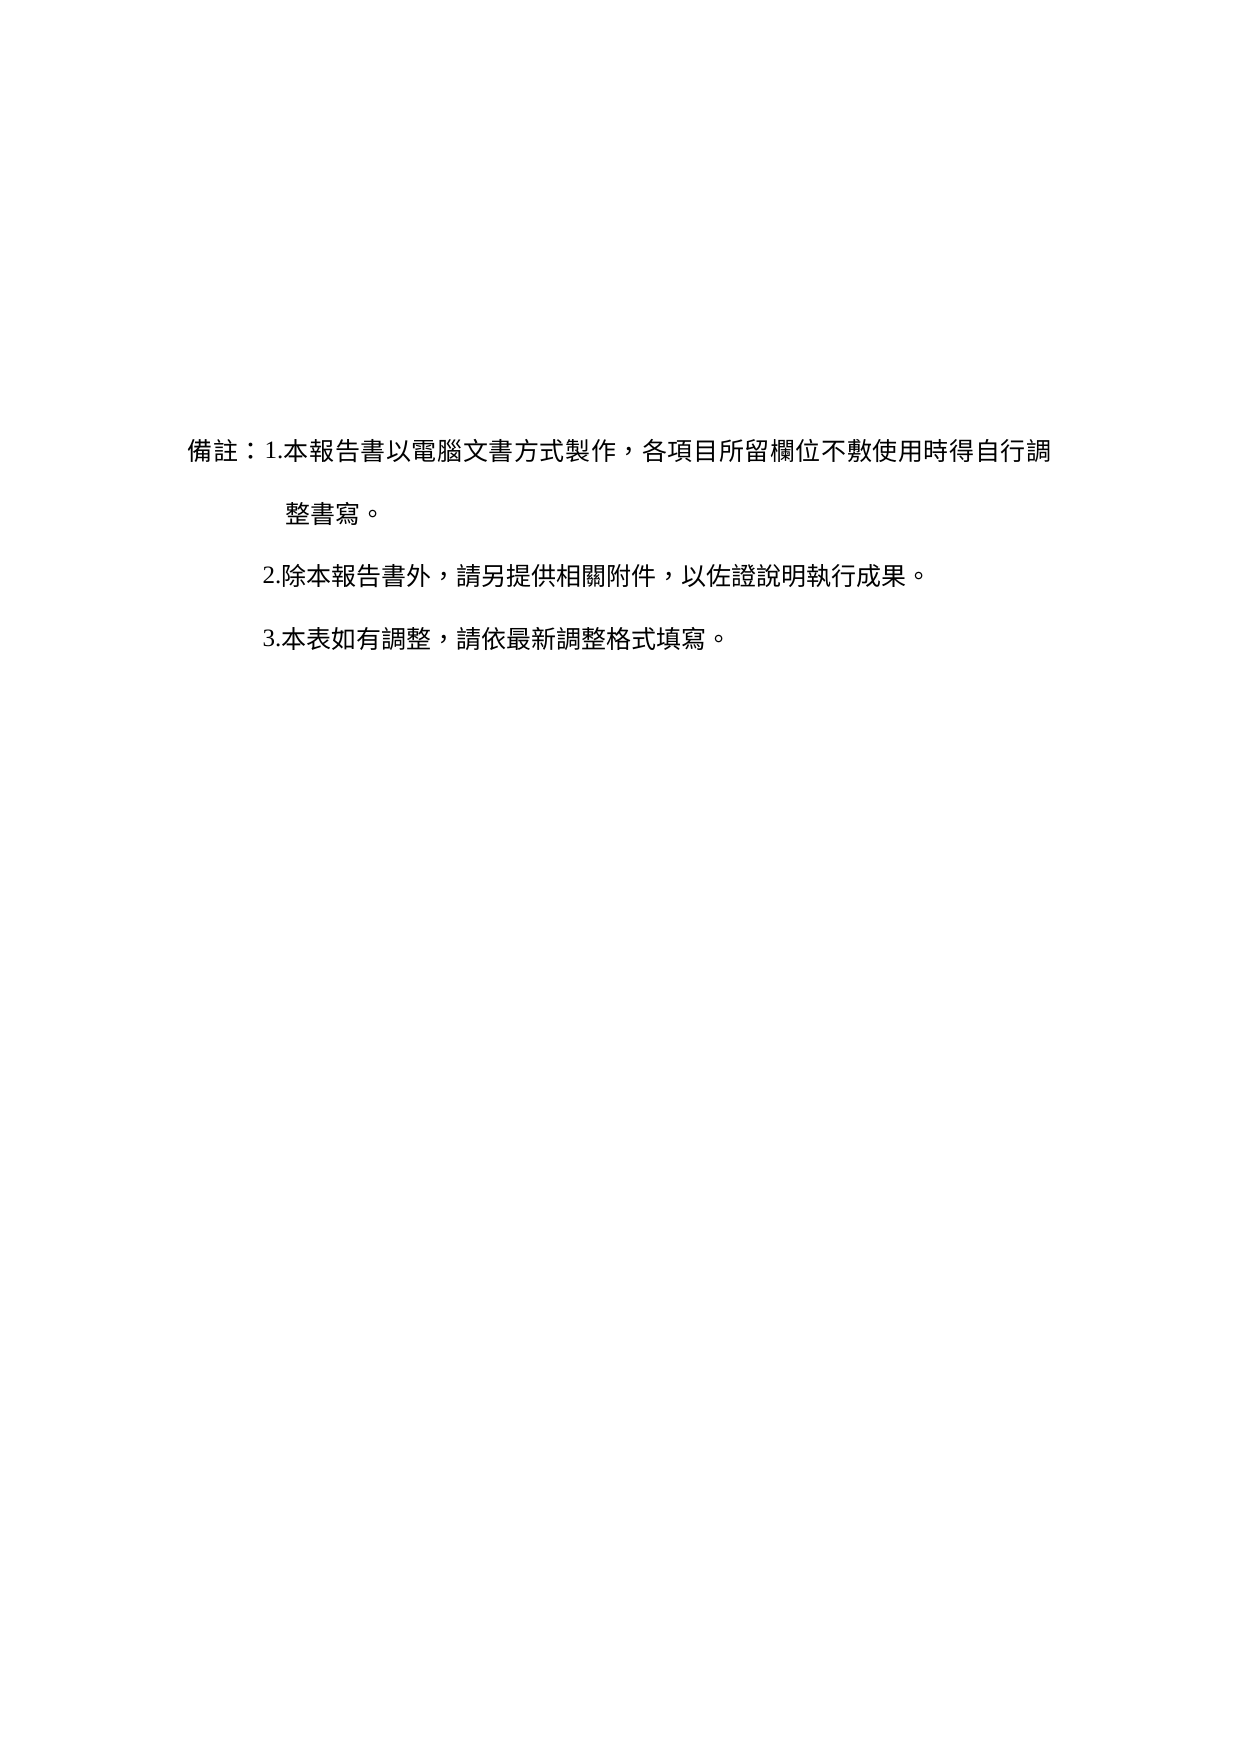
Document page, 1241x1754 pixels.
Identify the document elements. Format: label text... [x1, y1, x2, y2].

text 備註：1.本報告書以電腦文書方式製作，各項目所留欄位不敷使用時得自行調整書寫。 [187, 408, 1053, 533]
text 3.本表如有調整，請依最新調整格式填寫。 [187, 596, 1053, 658]
text 2.除本報告書外，請另提供相關附件，以佐證說明執行成果。 [262, 533, 1053, 596]
